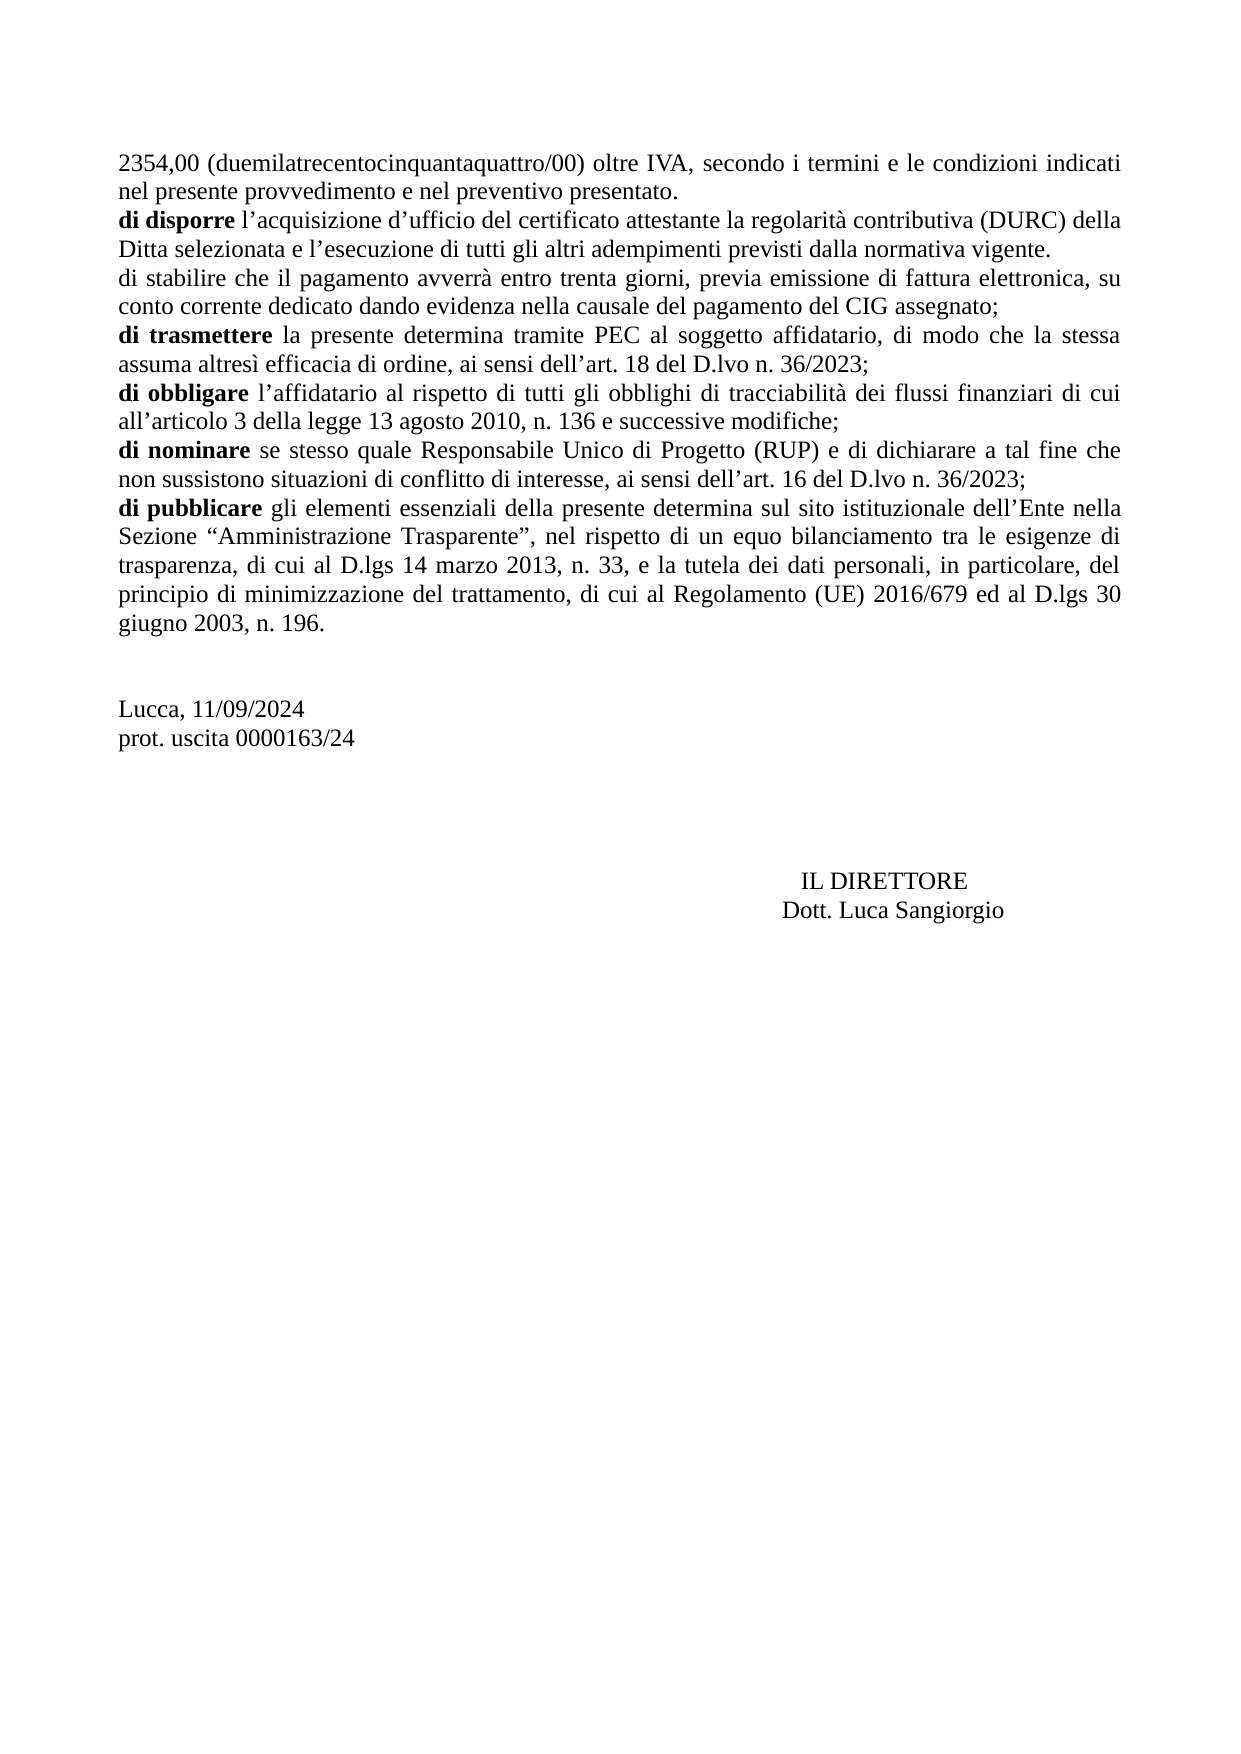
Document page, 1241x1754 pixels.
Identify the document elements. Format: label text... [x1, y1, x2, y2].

text prot. uscita 0000163/24 [118, 723, 1122, 751]
text di obbligare l’affidatario al rispetto di tutti gli obblighi di tracciabilità dei flussi finanziari di cui all’articolo 3 della legge 13 agosto 2010, n. 136 e successive modifiche; [118, 378, 1122, 435]
text Lucca, 11/09/2024 [118, 694, 1122, 723]
text di stabilire che il pagamento avverrà entro trenta giorni, previa emissione di fattura elettronica, su conto corrente dedicato dando evidenza nella causale del pagamento del CIG assegnato; [118, 263, 1122, 320]
text 2354,00 (duemilatrecentocinquantaquattro/00) oltre IVA, secondo i termini e le condizioni indicati nel presente provvedimento e nel preventivo presentato. [118, 148, 1122, 205]
text di trasmettere la presente determina tramite PEC al soggetto affidatario, di modo che la stessa assuma altresì efficacia di ordine, ai sensi dell’art. 18 del D.lvo n. 36/2023; [118, 320, 1122, 378]
text di nominare se stesso quale Responsabile Unico di Progetto (RUP) e di dichiarare a tal fine che non sussistono situazioni di conflitto di interesse, ai sensi dell’art. 16 del D.lvo n. 36/2023; [118, 435, 1122, 493]
text di pubblicare gli elementi essenziali della presente determina sul sito istituzionale dell’Ente nella Sezione “Amministrazione Trasparente”, nel rispetto di un equo bilanciamento tra le esigenze di trasparenza, di cui al D.lgs 14 marzo 2013, n. 33, e la tutela dei dati personali, in particolare, del principio di minimizzazione del trattamento, di cui al Regolamento (UE) 2016/679 ed al D.lgs 30 giugno 2003, n. 196. [118, 493, 1122, 636]
text IL DIRETTORE [118, 866, 1122, 895]
text Dott. Luca Sangiorgio [118, 895, 1122, 924]
text di disporre l’acquisizione d’ufficio del certificato attestante la regolarità contributiva (DURC) della Ditta selezionata e l’esecuzione di tutti gli altri adempimenti previsti dalla normativa vigente. [118, 205, 1122, 263]
